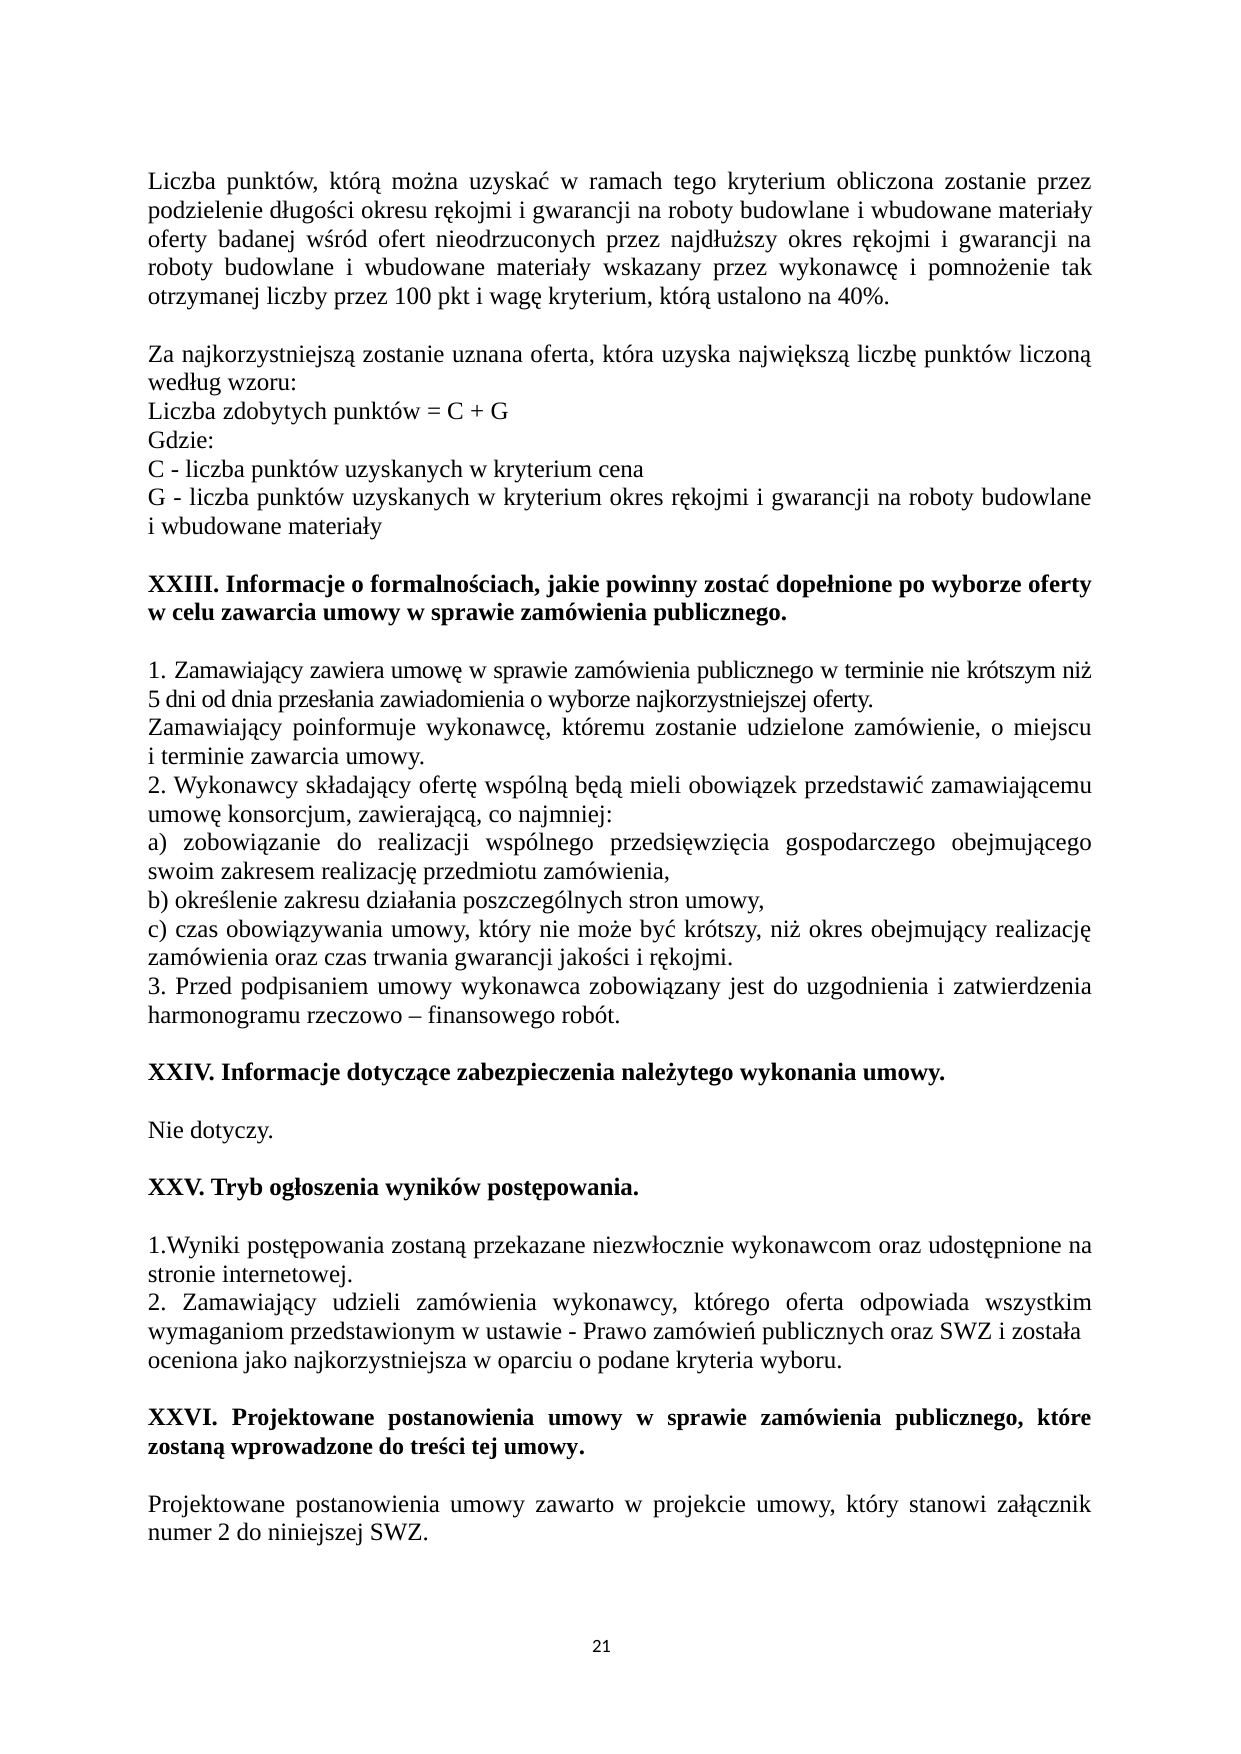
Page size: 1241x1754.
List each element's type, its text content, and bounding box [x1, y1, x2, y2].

text Liczba punktów, którą można uzyskać w ramach tego kryterium obliczona zostanie przez podzielenie długości okresu rękojmi i gwarancji na roboty budowlane i wbudowane materiały oferty badanej wśród ofert nieodrzuconych przez najdłuższy okres rękojmi i gwarancji na roboty budowlane i wbudowane materiały wskazany przez wykonawcę i pomnożenie tak otrzymanej liczby przez 100 pkt i wagę kryterium, którą ustalono na 40%. [148, 166, 1093, 310]
text Nie dotyczy. [148, 1115, 1093, 1144]
text 3. Przed podpisaniem umowy wykonawca zobowiązany jest do uzgodnienia i zatwierdzenia harmonogramu rzeczowo – finansowego robót. [148, 971, 1093, 1029]
text Liczba zdobytych punktów = C + G [148, 396, 1093, 425]
text XXIII. Informacje o formalnościach, jakie powinny zostać dopełnione po wyborze oferty w celu zawarcia umowy w sprawie zamówienia publicznego. [148, 569, 1093, 626]
text XXVI. Projektowane postanowienia umowy w sprawie zamówienia publicznego, które zostaną wprowadzone do treści tej umowy. [148, 1402, 1093, 1460]
text XXV. Tryb ogłoszenia wyników postępowania. [148, 1172, 1093, 1201]
text Gdzie: [148, 425, 1093, 454]
text Za najkorzystniejszą zostanie uznana oferta, która uzyska największą liczbę punktów liczoną według wzoru: [148, 339, 1093, 396]
text a) zobowiązanie do realizacji wspólnego przedsięwzięcia gospodarczego obejmującego swoim zakresem realizację przedmiotu zamówienia, [148, 827, 1093, 885]
text oceniona jako najkorzystniejsza w oparciu o podane kryteria wyboru. [148, 1345, 1093, 1374]
text Projektowane postanowienia umowy zawarto w projekcie umowy, który stanowi załącznik numer 2 do niniejszej SWZ. [148, 1489, 1093, 1546]
text 2. Wykonawcy składający ofertę wspólną będą mieli obowiązek przedstawić zamawiającemu umowę konsorcjum, zawierającą, co najmniej: [148, 770, 1093, 827]
text 1.Wyniki postępowania zostaną przekazane niezwłocznie wykonawcom oraz udostępnione na stronie internetowej. [148, 1230, 1093, 1287]
text G - liczba punktów uzyskanych w kryterium okres rękojmi i gwarancji na roboty budowlane i wbudowane materiały [148, 482, 1093, 540]
text b) określenie zakresu działania poszczególnych stron umowy, [148, 885, 1093, 914]
text 2. Zamawiający udzieli zamówienia wykonawcy, którego oferta odpowiada wszystkim wymaganiom przedstawionym w ustawie - Prawo zamówień publicznych oraz SWZ i została [148, 1287, 1093, 1345]
text c) czas obowiązywania umowy, który nie może być krótszy, niż okres obejmujący realizację zamówienia oraz czas trwania gwarancji jakości i rękojmi. [148, 914, 1093, 971]
text C - liczba punktów uzyskanych w kryterium cena [148, 454, 1093, 482]
text XXIV. Informacje dotyczące zabezpieczenia należytego wykonania umowy. [148, 1057, 1093, 1086]
text 1. Zamawiający zawiera umowę w sprawie zamówienia publicznego w terminie nie krótszym niż 5 dni od dnia przesłania zawiadomienia o wyborze najkorzystniejszej oferty. [148, 655, 1093, 712]
text Zamawiający poinformuje wykonawcę, któremu zostanie udzielone zamówienie, o miejscu i terminie zawarcia umowy. [148, 712, 1093, 770]
